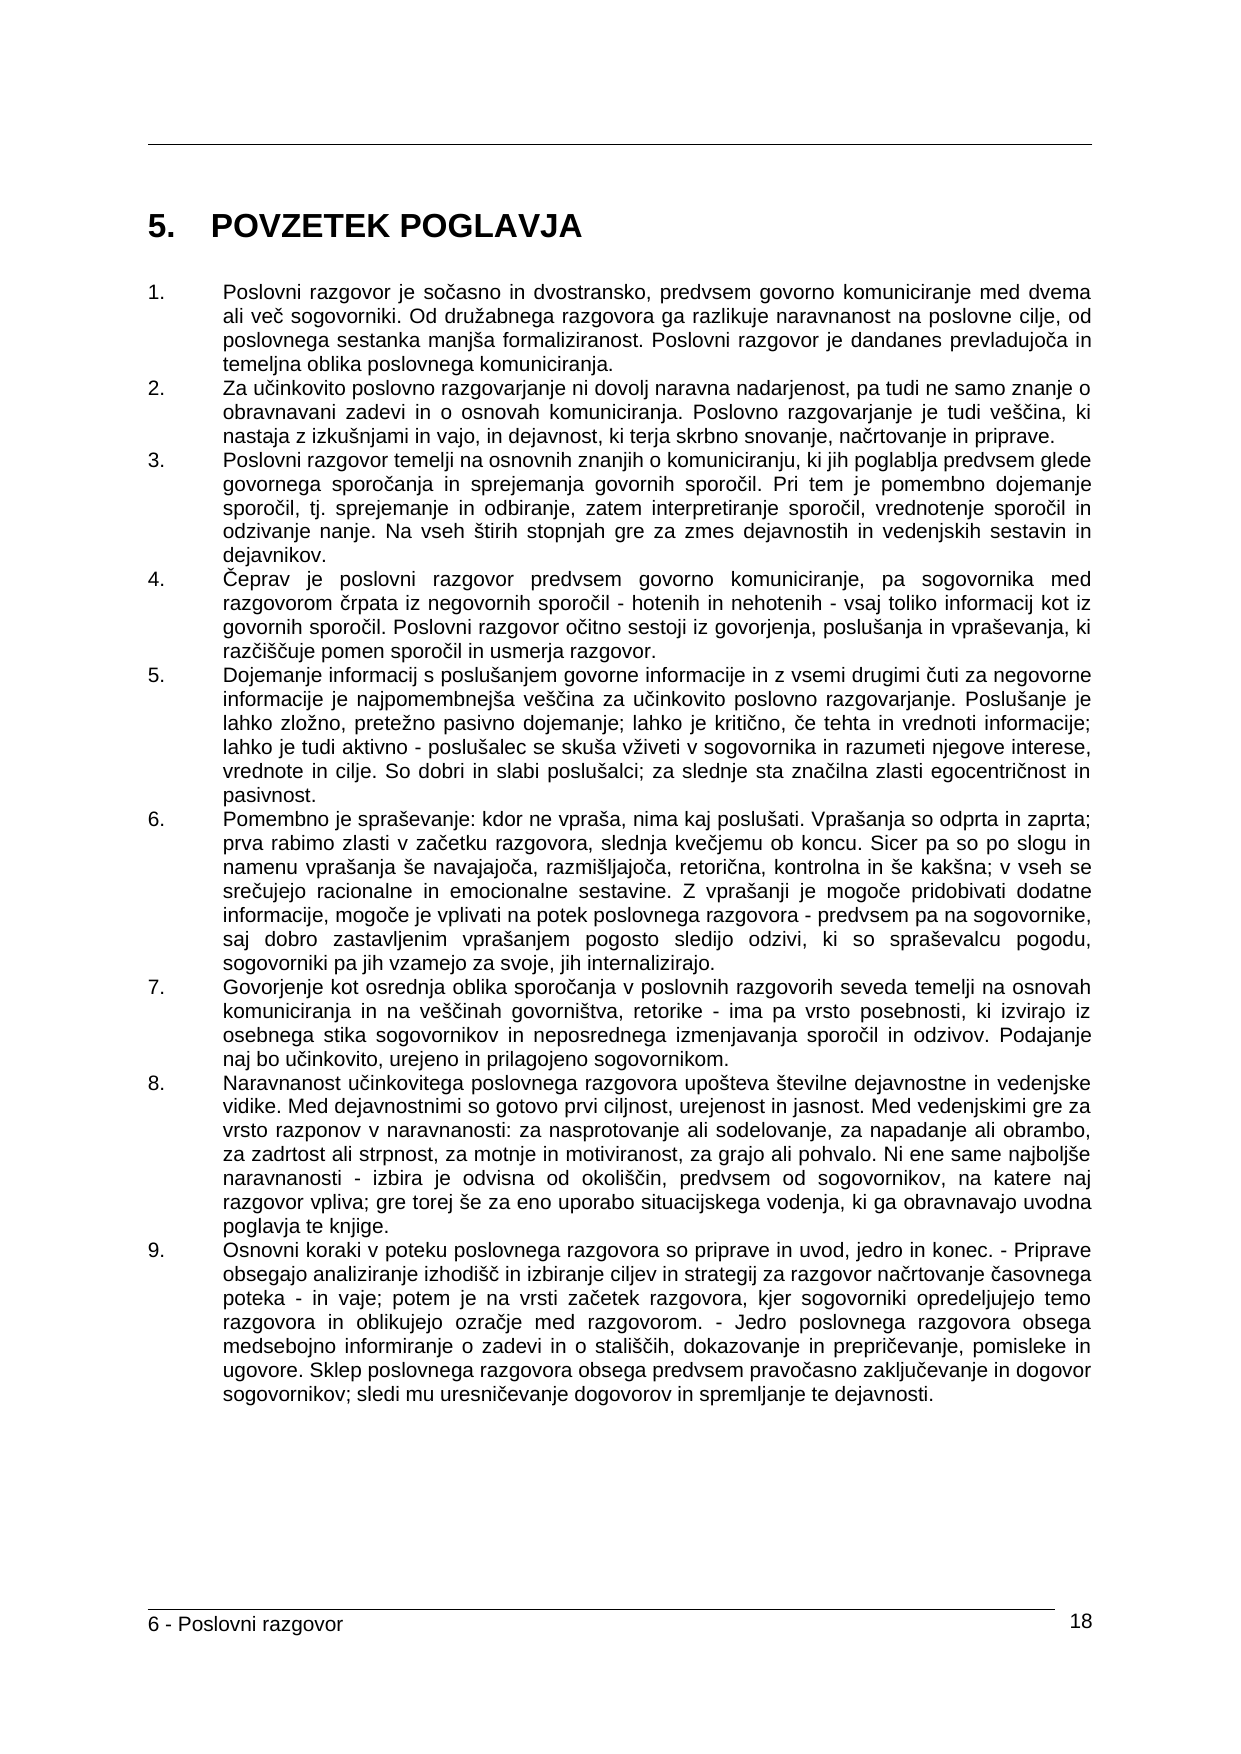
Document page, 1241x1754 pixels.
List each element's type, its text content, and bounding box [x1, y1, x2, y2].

subtitle POVZETEK POGLAVJA [148, 206, 1092, 245]
list Za učinkovito poslovno razgovarjanje ni dovolj naravna nadarjenost, pa tudi ne samo znanje o obravnavani zadevi in o osnovah komuniciranja. Poslovno razgovarjanje je tudi veščina, ki nastaja z izkušnjami in vajo, in dejavnost, ki terja skrbno snovanje, načrtovanje in priprave. [148, 376, 1092, 447]
list Dojemanje informacij s poslušanjem govorne informacije in z vsemi drugimi čuti za negovorne informacije je najpomembnejša veščina za učinkovito poslovno razgovarjanje. Poslušanje je lahko zložno, pretežno pasivno dojemanje; lahko je kritično, če tehta in vrednoti informacije; lahko je tudi aktivno - poslušalec se skuša vživeti v sogovornika in razumeti njegove interese, vrednote in cilje. So dobri in slabi poslušalci; za slednje sta značilna zlasti egocentričnost in pasivnost. [148, 663, 1092, 807]
list Govorjenje kot osrednja oblika sporočanja v poslovnih razgovorih seveda temelji na osnovah komuniciranja in na veščinah govorništva, retorike - ima pa vrsto posebnosti, ki izvirajo iz osebnega stika sogovornikov in neposrednega izmenjavanja sporočil in odzivov. Podajanje naj bo učinkovito, urejeno in prilagojeno sogovornikom. [148, 974, 1092, 1070]
list Naravnanost učinkovitega poslovnega razgovora upošteva številne dejavnostne in vedenjske vidike. Med dejavnostnimi so gotovo prvi ciljnost, urejenost in jasnost. Med vedenjskimi gre za vrsto razponov v naravnanosti: za nasprotovanje ali sodelovanje, za napadanje ali obrambo, za zadrtost ali strpnost, za motnje in motiviranost, za grajo ali pohvalo. Ni ene same najboljše naravnanosti - izbira je odvisna od okoliščin, predvsem od sogovornikov, na katere naj razgovor vpliva; gre torej še za eno uporabo situacijskega vodenja, ki ga obravnavajo uvodna poglavja te knjige. [148, 1070, 1092, 1238]
list Pomembno je spraševanje: kdor ne vpraša, nima kaj poslušati. Vprašanja so odprta in zaprta; prva rabimo zlasti v začetku razgovora, slednja kvečjemu ob koncu. Sicer pa so po slogu in namenu vprašanja še navajajoča, razmišljajoča, retorična, kontrolna in še kakšna; v vseh se srečujejo racionalne in emocionalne sestavine. Z vprašanji je mogoče pridobivati dodatne informacije, mogoče je vplivati na potek poslovnega razgovora - predvsem pa na sogovornike, saj dobro zastavljenim vprašanjem pogosto sledijo odzivi, ki so spraševalcu pogodu, sogovorniki pa jih vzamejo za svoje, jih internalizirajo. [148, 807, 1092, 974]
list Poslovni razgovor temelji na osnovnih znanjih o komuniciranju, ki jih poglablja predvsem glede govornega sporočanja in sprejemanja govornih sporočil. Pri tem je pomembno dojemanje sporočil, tj. sprejemanje in odbiranje, zatem interpretiranje sporočil, vrednotenje sporočil in odzivanje nanje. Na vseh štirih stopnjah gre za zmes dejavnostih in vedenjskih sestavin in dejavnikov. [148, 447, 1092, 567]
list Osnovni koraki v poteku poslovnega razgovora so priprave in uvod, jedro in konec. - Priprave obsegajo analiziranje izhodišč in izbiranje ciljev in strategij za razgovor načrtovanje časovnega poteka - in vaje; potem je na vrsti začetek razgovora, kjer sogovorniki opredeljujejo temo razgovora in oblikujejo ozračje med razgovorom. - Jedro poslovnega razgovora obsega medsebojno informiranje o zadevi in o stališčih, dokazovanje in prepričevanje, pomisleke in ugovore. Sklep poslovnega razgovora obsega predvsem pravočasno zaključevanje in dogovor sogovornikov; sledi mu uresničevanje dogovorov in spremljanje te dejavnosti. [148, 1238, 1092, 1406]
list Čeprav je poslovni razgovor predvsem govorno komuniciranje, pa sogovornika med razgovorom črpata iz negovornih sporočil - hotenih in nehotenih - vsaj toliko informacij kot iz govornih sporočil. Poslovni razgovor očitno sestoji iz govorjenja, poslušanja in vpraševanja, ki razčiščuje pomen sporočil in usmerja razgovor. [148, 567, 1092, 663]
list Poslovni razgovor je sočasno in dvostransko, predvsem govorno komuniciranje med dvema ali več sogovorniki. Od družabnega razgovora ga razlikuje naravnanost na poslovne cilje, od poslovnega sestanka manjša formaliziranost. Poslovni razgovor je dandanes prevladujoča in temeljna oblika poslovnega komuniciranja. [148, 280, 1092, 376]
